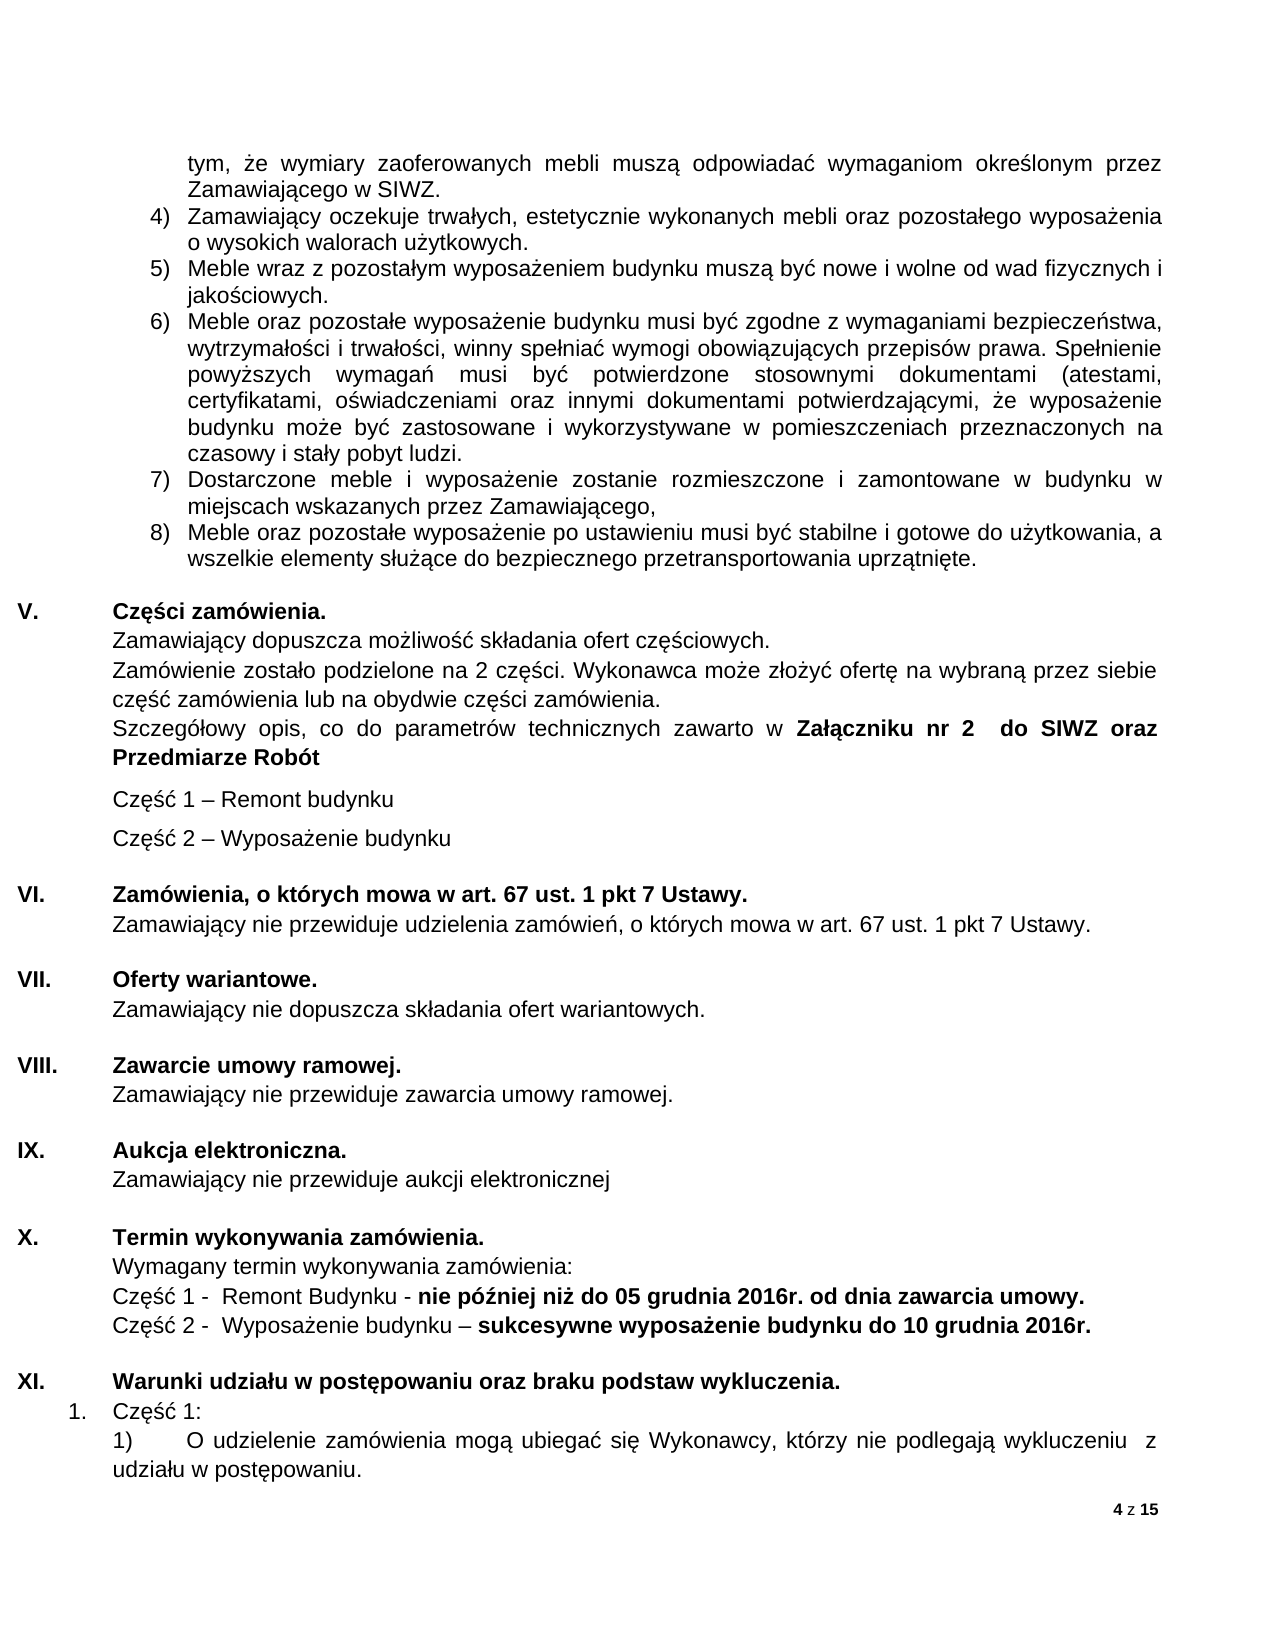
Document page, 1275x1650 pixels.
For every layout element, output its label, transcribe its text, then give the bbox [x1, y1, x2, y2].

text Zamawiający nie przewiduje aukcji elektronicznej [112, 1166, 1158, 1193]
text Zamówienie zostało podzielone na 2 części. Wykonawca może złożyć ofertę na wybraną przez siebie część zamówienia lub na obydwie części zamówienia. [112, 657, 1158, 712]
text Część 2 – Wyposażenie budynku [112, 825, 1158, 852]
list Aukcja elektroniczna. [17, 1137, 1159, 1163]
text Szczegółowy opis, co do parametrów technicznych zawarto w Załączniku nr 2 do SIWZ oraz Przedmiarze Robót [112, 715, 1158, 771]
list Dostarczone meble i wyposażenie zostanie rozmieszczone i zamontowane w budynku w miejscach wskazanych przez Zamawiającego, [150, 466, 1163, 519]
text Część 1 – Remont budynku [112, 786, 1163, 813]
list O udzielenie zamówienia mogą ubiegać się Wykonawcy, którzy nie podlegają wykluczeniu z udziału w postępowaniu. [112, 1427, 1158, 1482]
text Zamawiający nie przewiduje udzielenia zamówień, o których mowa w art. 67 ust. 1 pkt 7 Ustawy. [112, 911, 1158, 937]
text Wymagany termin wykonywania zamówienia: [112, 1253, 1159, 1279]
list Oferty wariantowe. [17, 966, 1159, 993]
list Zawarcie umowy ramowej. [17, 1052, 1159, 1078]
text Część 1 - Remont Budynku - nie później niż do 05 grudnia 2016r. od dnia zawarcia umowy. [112, 1283, 1159, 1309]
list Meble oraz pozostałe wyposażenie po ustawieniu musi być stabilne i gotowe do użytkowania, a wszelkie elementy służące do bezpiecznego przetransportowania uprzątnięte. [150, 519, 1163, 572]
list Meble oraz pozostałe wyposażenie budynku musi być zgodne z wymaganiami bezpieczeństwa, wytrzymałości i trwałości, winny spełniać wymogi obowiązujących przepisów prawa. Spełnienie powyższych wymagań musi być potwierdzone stosownymi dokumentami (atestami, certyfikatami, oświadczeniami oraz innymi dokumentami potwierdzającymi, że wyposażenie budynku może być zastosowane i wykorzystywane w pomieszczeniach przeznaczonych na czasowy i stały pobyt ludzi. [150, 308, 1163, 466]
text Zamawiający nie dopuszcza składania ofert wariantowych. [112, 996, 1158, 1022]
list Zamówienia, o których mowa w art. 67 ust. 1 pkt 7 Ustawy. [17, 881, 1159, 907]
list Termin wykonywania zamówienia. [17, 1224, 1159, 1250]
list tym, że wymiary zaoferowanych mebli muszą odpowiadać wymaganiom określonym przez Zamawiającego w SIWZ. [150, 150, 1163, 203]
list Części zamówienia. [17, 598, 1159, 624]
text Część 2 - Wyposażenie budynku – sukcesywne wyposażenie budynku do 10 grudnia 2016r. [112, 1312, 1159, 1338]
list Zamawiający oczekuje trwałych, estetycznie wykonanych mebli oraz pozostałego wyposażenia o wysokich walorach użytkowych. [150, 203, 1163, 255]
text Zamawiający dopuszcza możliwość składania ofert częściowych. [112, 627, 1158, 654]
text Zamawiający nie przewiduje zawarcia umowy ramowej. [112, 1081, 1158, 1107]
list Część 1: [68, 1398, 1158, 1424]
list Warunki udziału w postępowaniu oraz braku podstaw wykluczenia. [17, 1368, 1159, 1394]
list Meble wraz z pozostałym wyposażeniem budynku muszą być nowe i wolne od wad fizycznych i jakościowych. [150, 255, 1163, 308]
